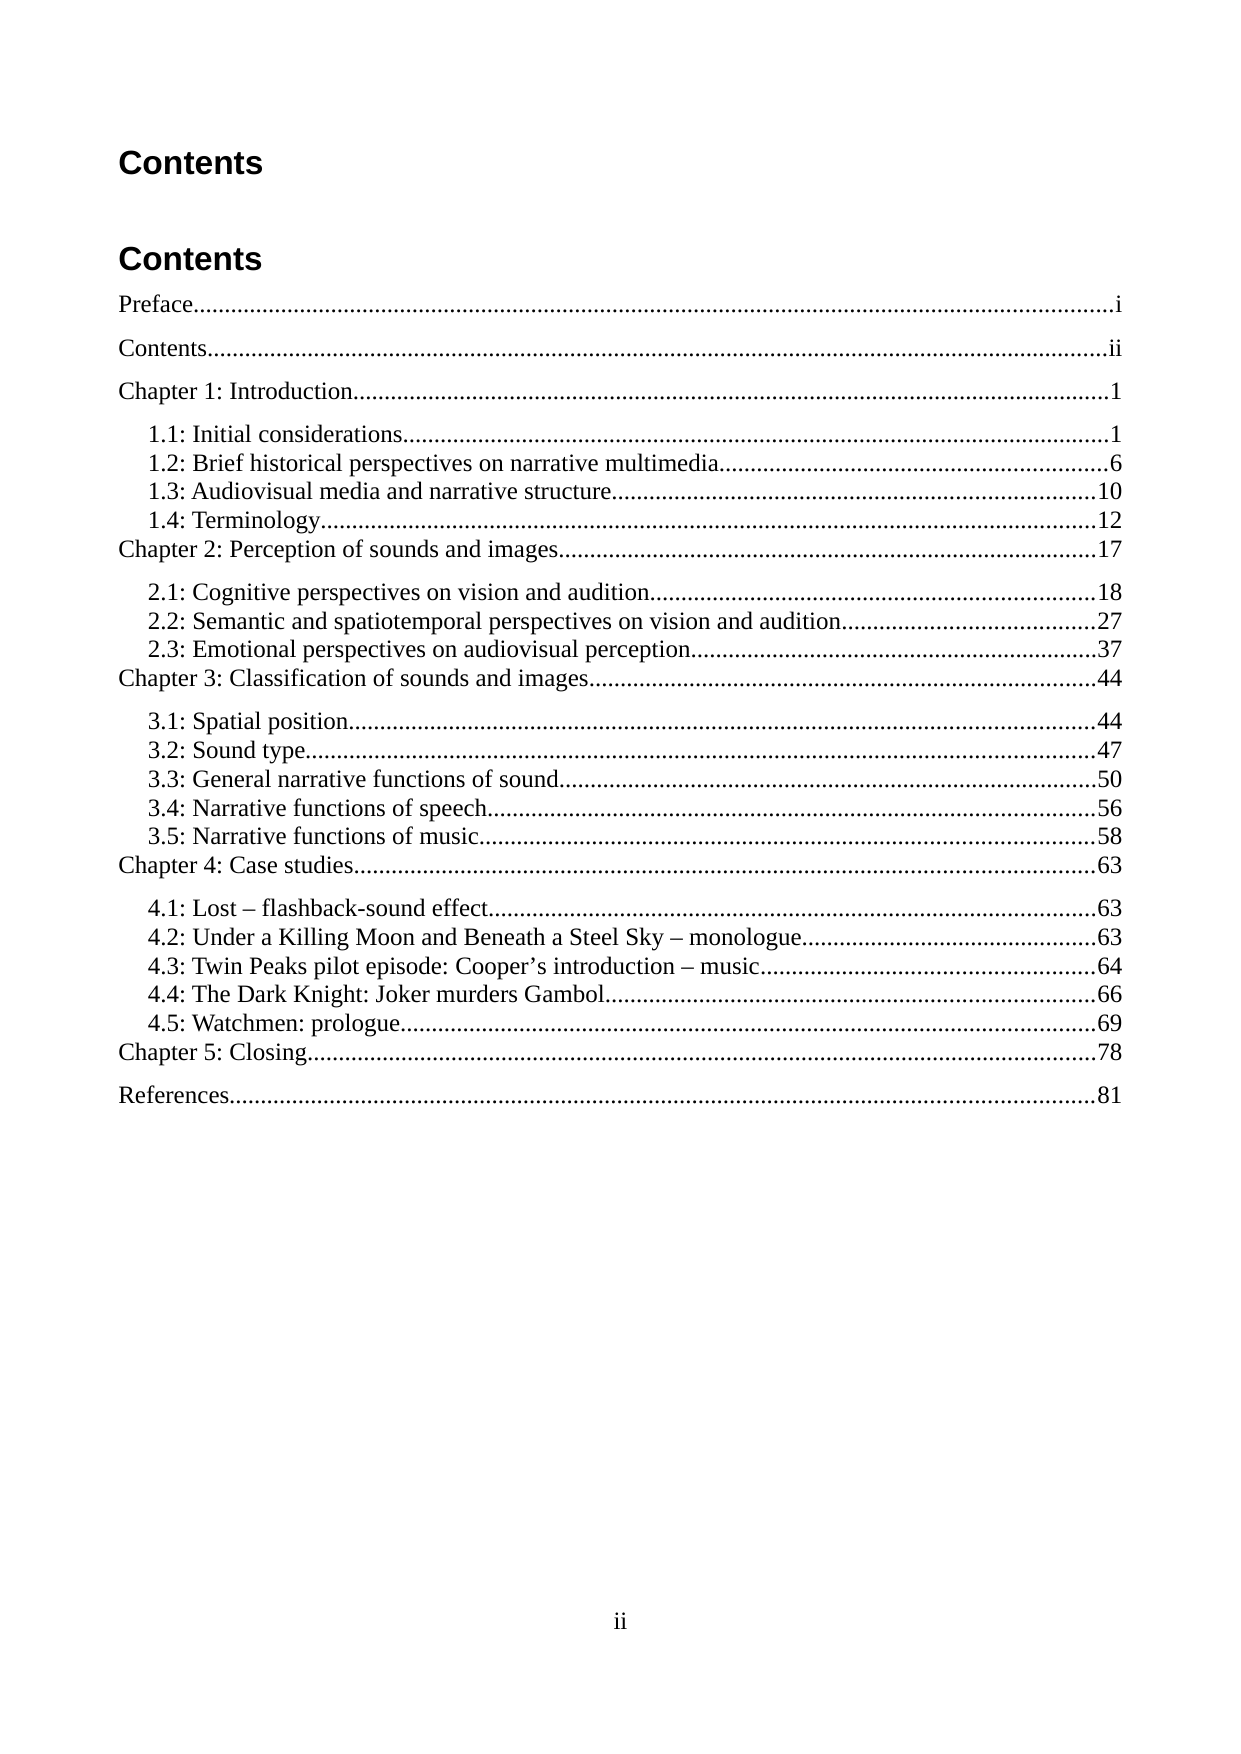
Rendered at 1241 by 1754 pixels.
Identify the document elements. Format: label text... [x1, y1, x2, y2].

text 3.4: Narrative functions of speech 56 [148, 793, 1122, 821]
text 2.1: Cognitive perspectives on vision and audition 18 [148, 577, 1122, 606]
text Chapter 4: Case studies 63 [118, 850, 1122, 879]
text 4.3: Twin Peaks pilot episode: Cooperʼs introduction – music 64 [148, 951, 1122, 979]
text 2.2: Semantic and spatiotemporal perspectives on vision and audition 27 [148, 606, 1122, 634]
text 3.5: Narrative functions of music 58 [148, 821, 1122, 850]
text 2.3: Emotional perspectives on audiovisual perception 37 [148, 634, 1122, 663]
text Chapter 5: Closing 78 [118, 1037, 1122, 1066]
text 4.2: Under a Killing Moon and Beneath a Steel Sky – monologue 63 [148, 922, 1122, 951]
text 4.1: Lost – flashback-sound effect 63 [148, 893, 1122, 922]
text Chapter 1: Introduction 1 [118, 376, 1122, 404]
text Preface i [118, 289, 1122, 318]
text 3.3: General narrative functions of sound 50 [148, 764, 1122, 793]
text References 81 [118, 1080, 1122, 1109]
text 3.2: Sound type 47 [148, 735, 1122, 764]
text Contents ii [118, 333, 1122, 361]
text 1.2: Brief historical perspectives on narrative multimedia 6 [148, 448, 1122, 476]
text Chapter 3: Classification of sounds and images 44 [118, 663, 1122, 692]
text 3.1: Spatial position 44 [148, 706, 1122, 735]
text 4.5: Watchmen: prologue 69 [148, 1008, 1122, 1037]
text 4.4: The Dark Knight: Joker murders Gambol 66 [148, 979, 1122, 1008]
subtitle Contents [118, 238, 1122, 277]
text 1.4: Terminology 12 [148, 505, 1122, 534]
subtitle Contents [118, 143, 1122, 182]
text Chapter 2: Perception of sounds and images 17 [118, 534, 1122, 563]
text 1.3: Audiovisual media and narrative structure 10 [148, 476, 1122, 505]
text 1.1: Initial considerations 1 [148, 419, 1122, 448]
